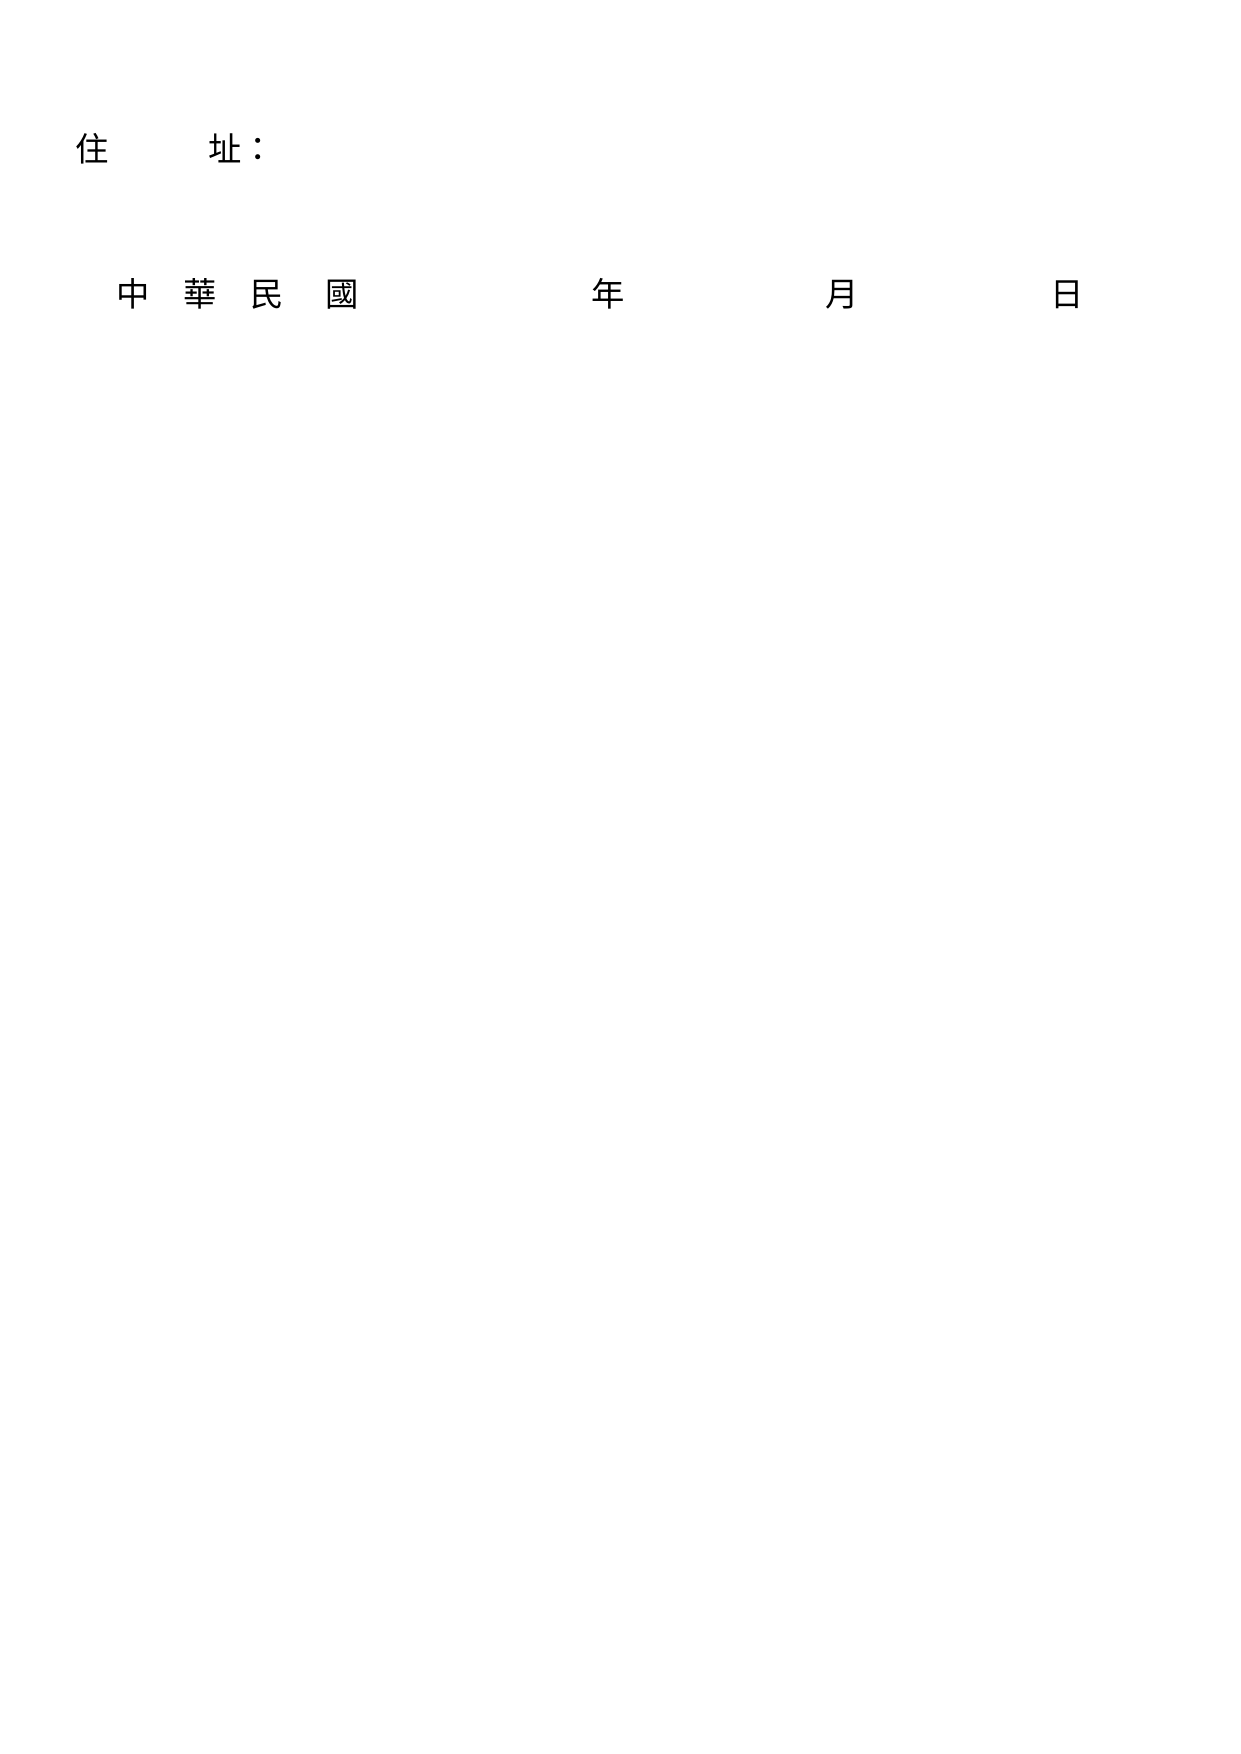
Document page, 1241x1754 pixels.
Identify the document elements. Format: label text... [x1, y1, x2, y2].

text 中 華 民 國 年 月 日 [75, 268, 1125, 316]
text 住 址： [75, 106, 1125, 168]
